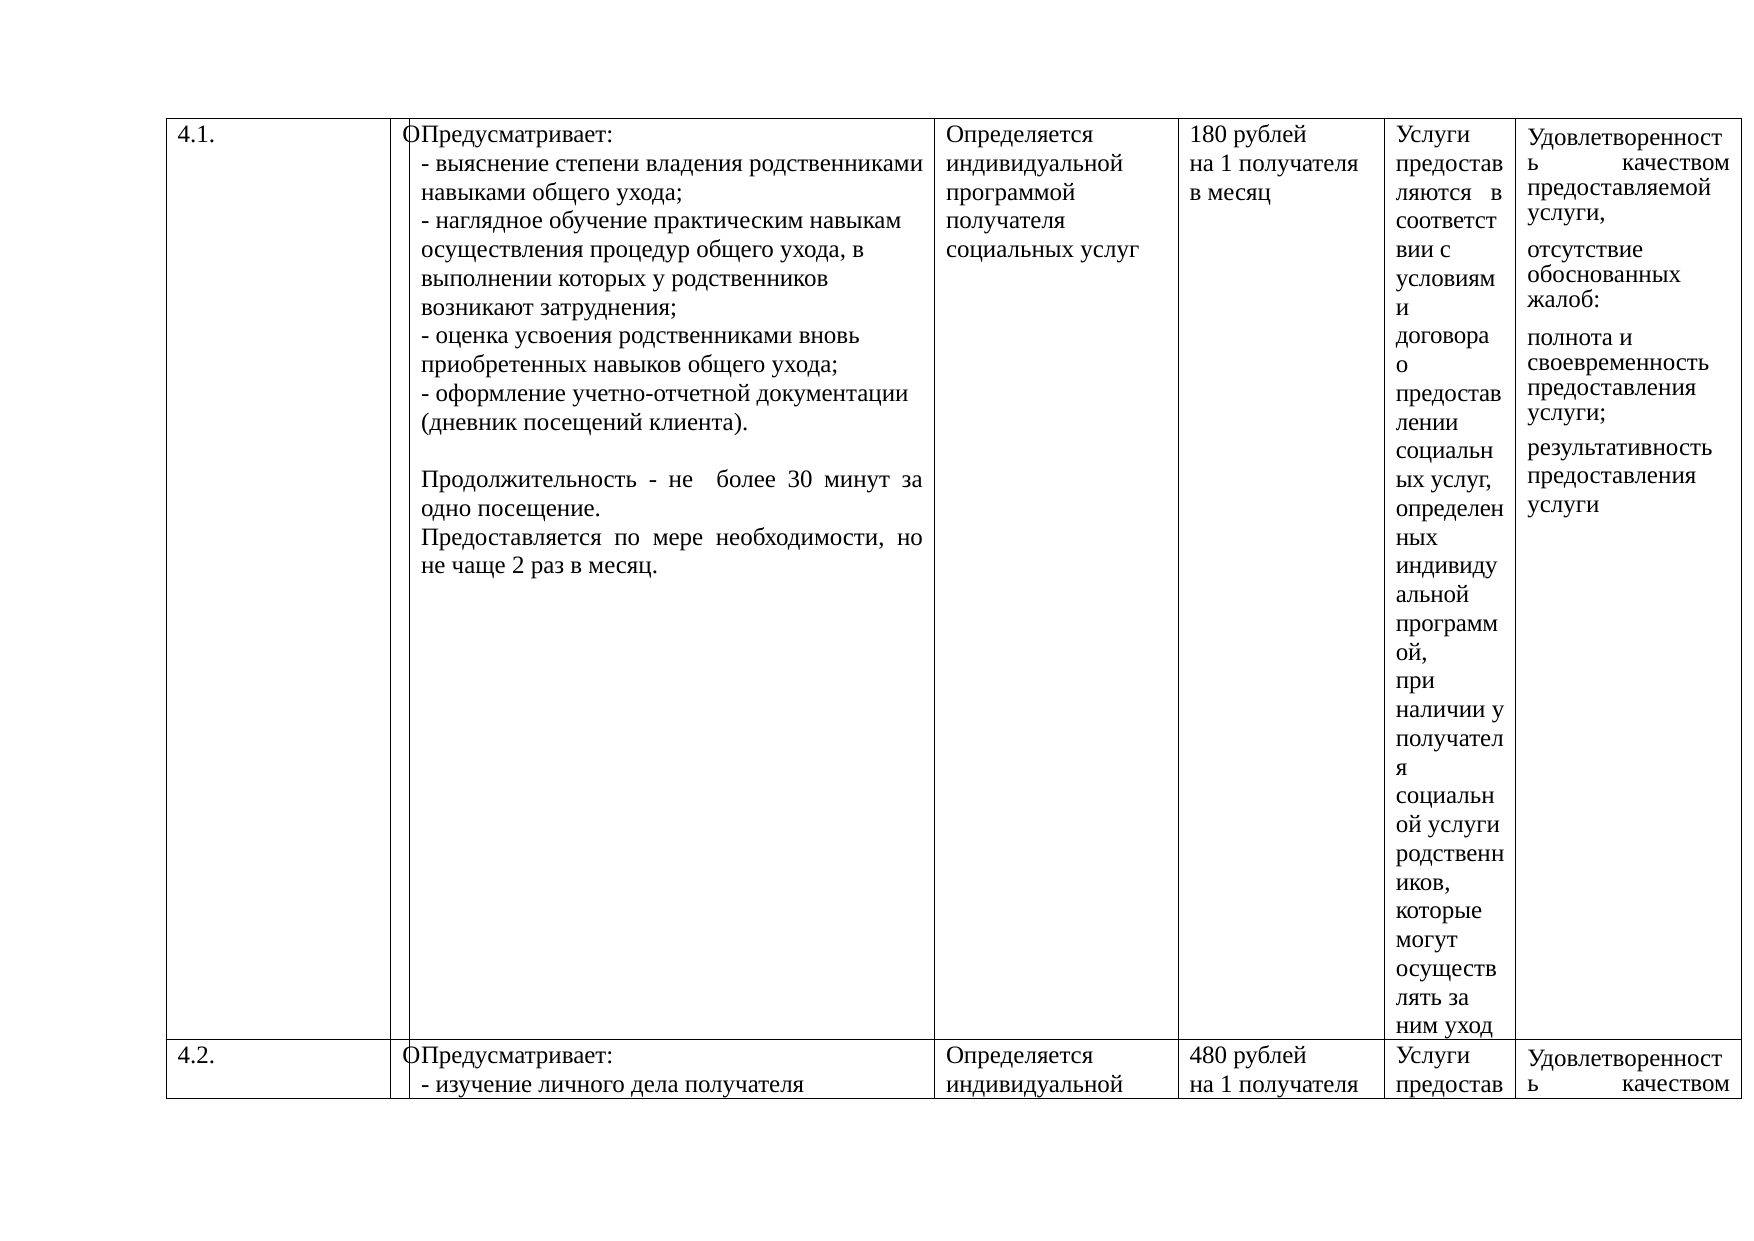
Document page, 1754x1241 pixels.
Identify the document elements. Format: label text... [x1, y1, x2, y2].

table_cell Удовлетворенность качеством [1516, 1040, 1741, 1098]
table_cell Удовлетворенность качеством предоставляемой услуги, отсутствие обоснованных жалоб: полнота и своевременность предоставления услуги; результативность предоставления услуги [1516, 119, 1741, 1039]
table_cell Определяется индивидуальной программой получателя социальных услуг [935, 119, 1178, 1039]
table_cell Обучение родственников практическим навыкам общего ухода за тяжелобольными получателями социальных услуг, получателями социальных услуг, имеющими ограничения жизнедеятельности, в том числе детьми-инвалидами. [391, 119, 409, 1039]
table_cell 180 рублей на 1 получателя в месяц [1179, 119, 1384, 1039]
table_cell 480 рублей на 1 получателя [1179, 1040, 1384, 1098]
table_cell Предусматривает: - выяснение степени владения родственниками навыками общего ухода; - наглядное обучение практическим навыкам осуществления процедур общего ухода, в выполнении которых у родственников возникают затруднения; - оценка усвоения родственниками вновь приобретенных навыков общего ухода; - оформление учетно-отчетной документации (дневник посещений клиента). Продолжительность - не более 30 минут за одно посещение. Предоставляется по мере необходимости, но не чаще 2 раз в месяц. [410, 119, 934, 1039]
table_cell Предусматривает: - изучение личного дела получателя социальной услуги (несовершеннолетнего), результатов диагностики и рекомендаций специалистов; - определение актуального уровня социальной подготовленности; - определение зоны ближайшего уровня развития; - выбор форм и методов работы с несовершеннолетним, составление программы занятий с ним; - комплектование групп для занятий в соответствии с актуальным уровнем социальной подготовленности, индивидуальными личностными особенностями несовершеннолетних; - определение организационных моментов (общее количество занятий в месяце, неделе, частота занятий в неделю, их продолжительность; - проведение занятий в соответствии с графиком, планом работы и правилами техники безопасности; - оформление учетно-отчетной документации (дневник посещений клиента). Должна обеспечивать потребность получателя социальных услуг в соответствии с его способностями Продолжительность - не более 40 минут за одно посещение. Предоставляется по мере необходимости. [410, 1040, 934, 1098]
table_cell Услуги предостав [1385, 1040, 1515, 1098]
table_cell 4.1. [167, 119, 390, 1039]
table_cell Определяется индивидуальной [935, 1040, 1178, 1098]
table_cell Услуги предоставляются в соответствии с условиями договора о предоставлении социальных услуг, определенных индивидуальной программой, при наличии у получателя социальной услуги родственников, которые могут осуществлять за ним уход [1385, 119, 1515, 1039]
table_cell 4.2. [167, 1040, 390, 1098]
